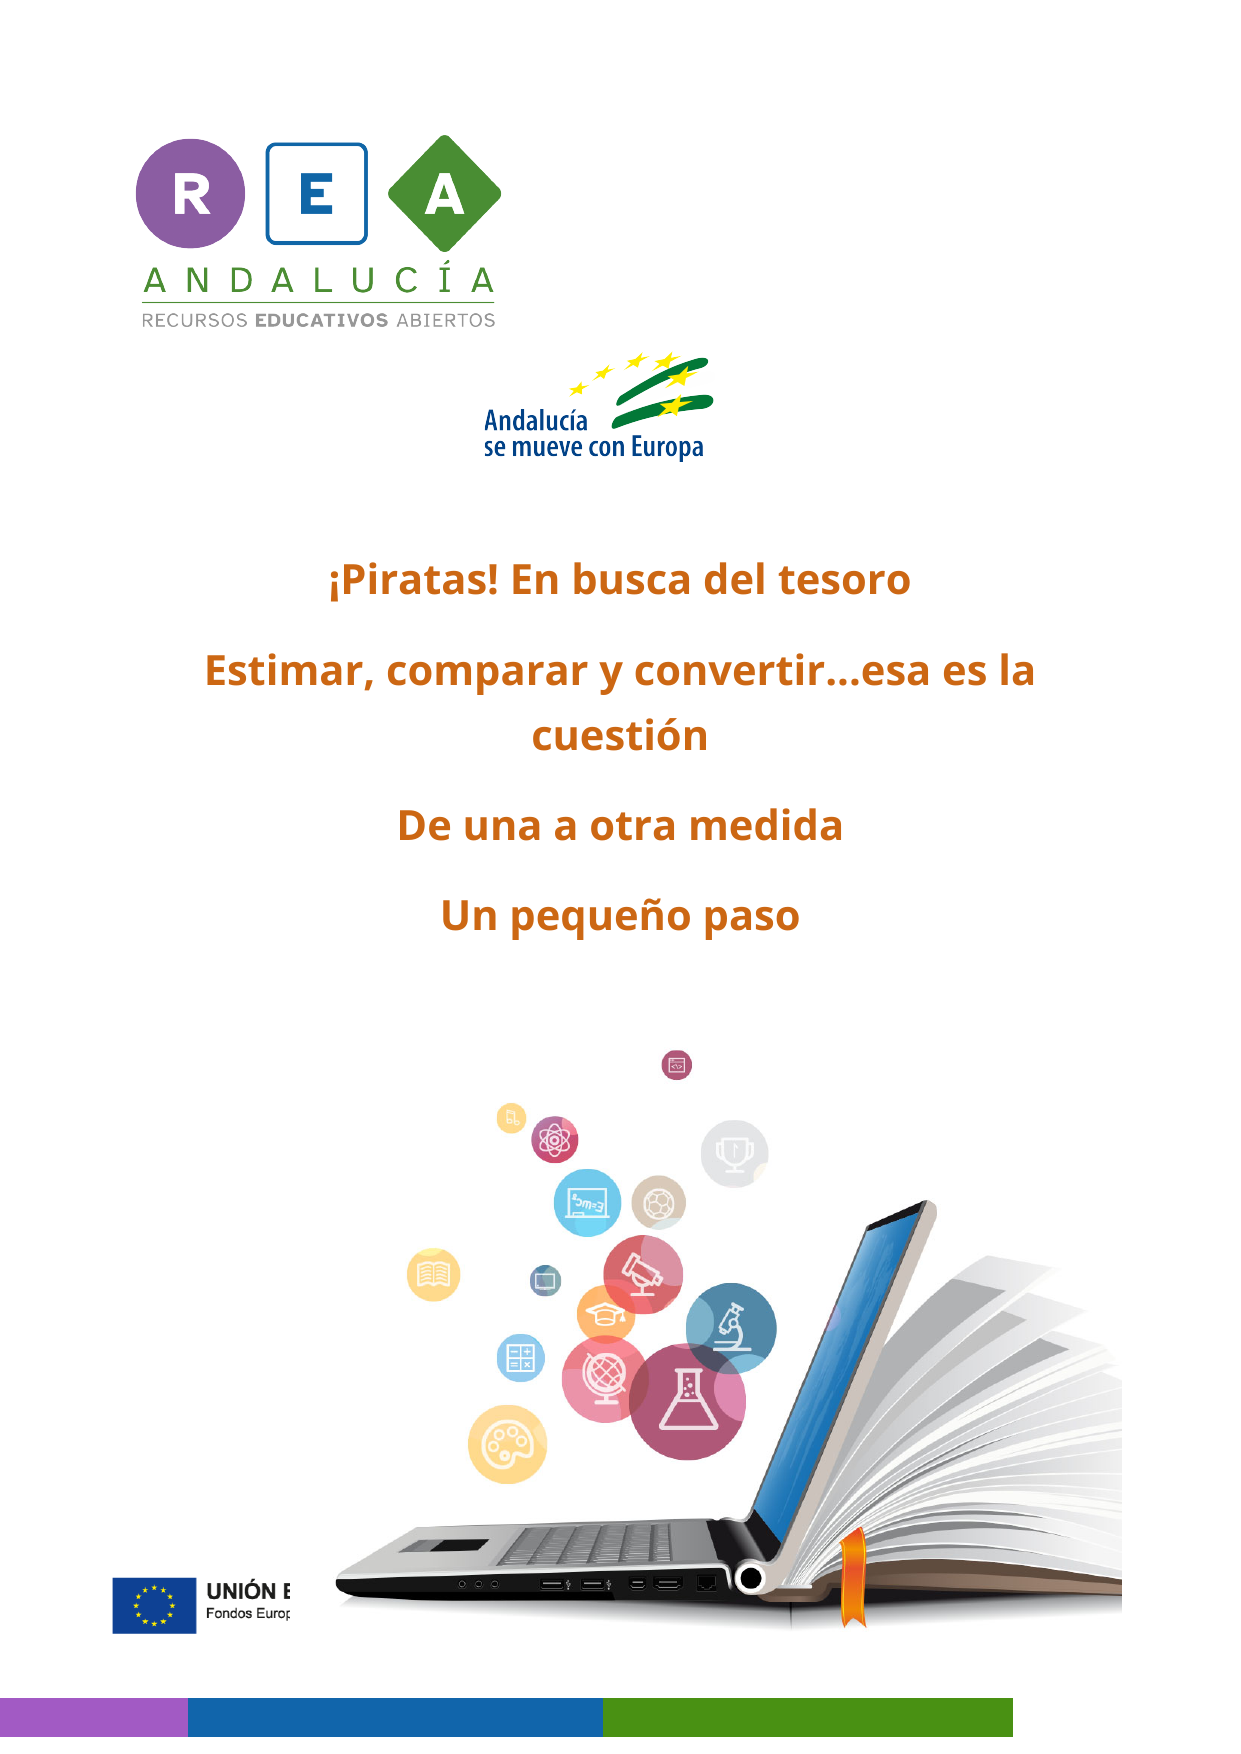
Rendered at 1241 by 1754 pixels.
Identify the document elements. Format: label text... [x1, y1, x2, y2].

title Un pequeño paso [118, 886, 1122, 943]
title De una a otra medida [118, 796, 1122, 853]
title ¡Piratas! En busca del tesoro [118, 550, 1122, 607]
picture [0, 1017, 1122, 1737]
title Estimar, comparar y convertir...esa es la cuestión [118, 640, 1122, 762]
picture [118, 118, 715, 462]
